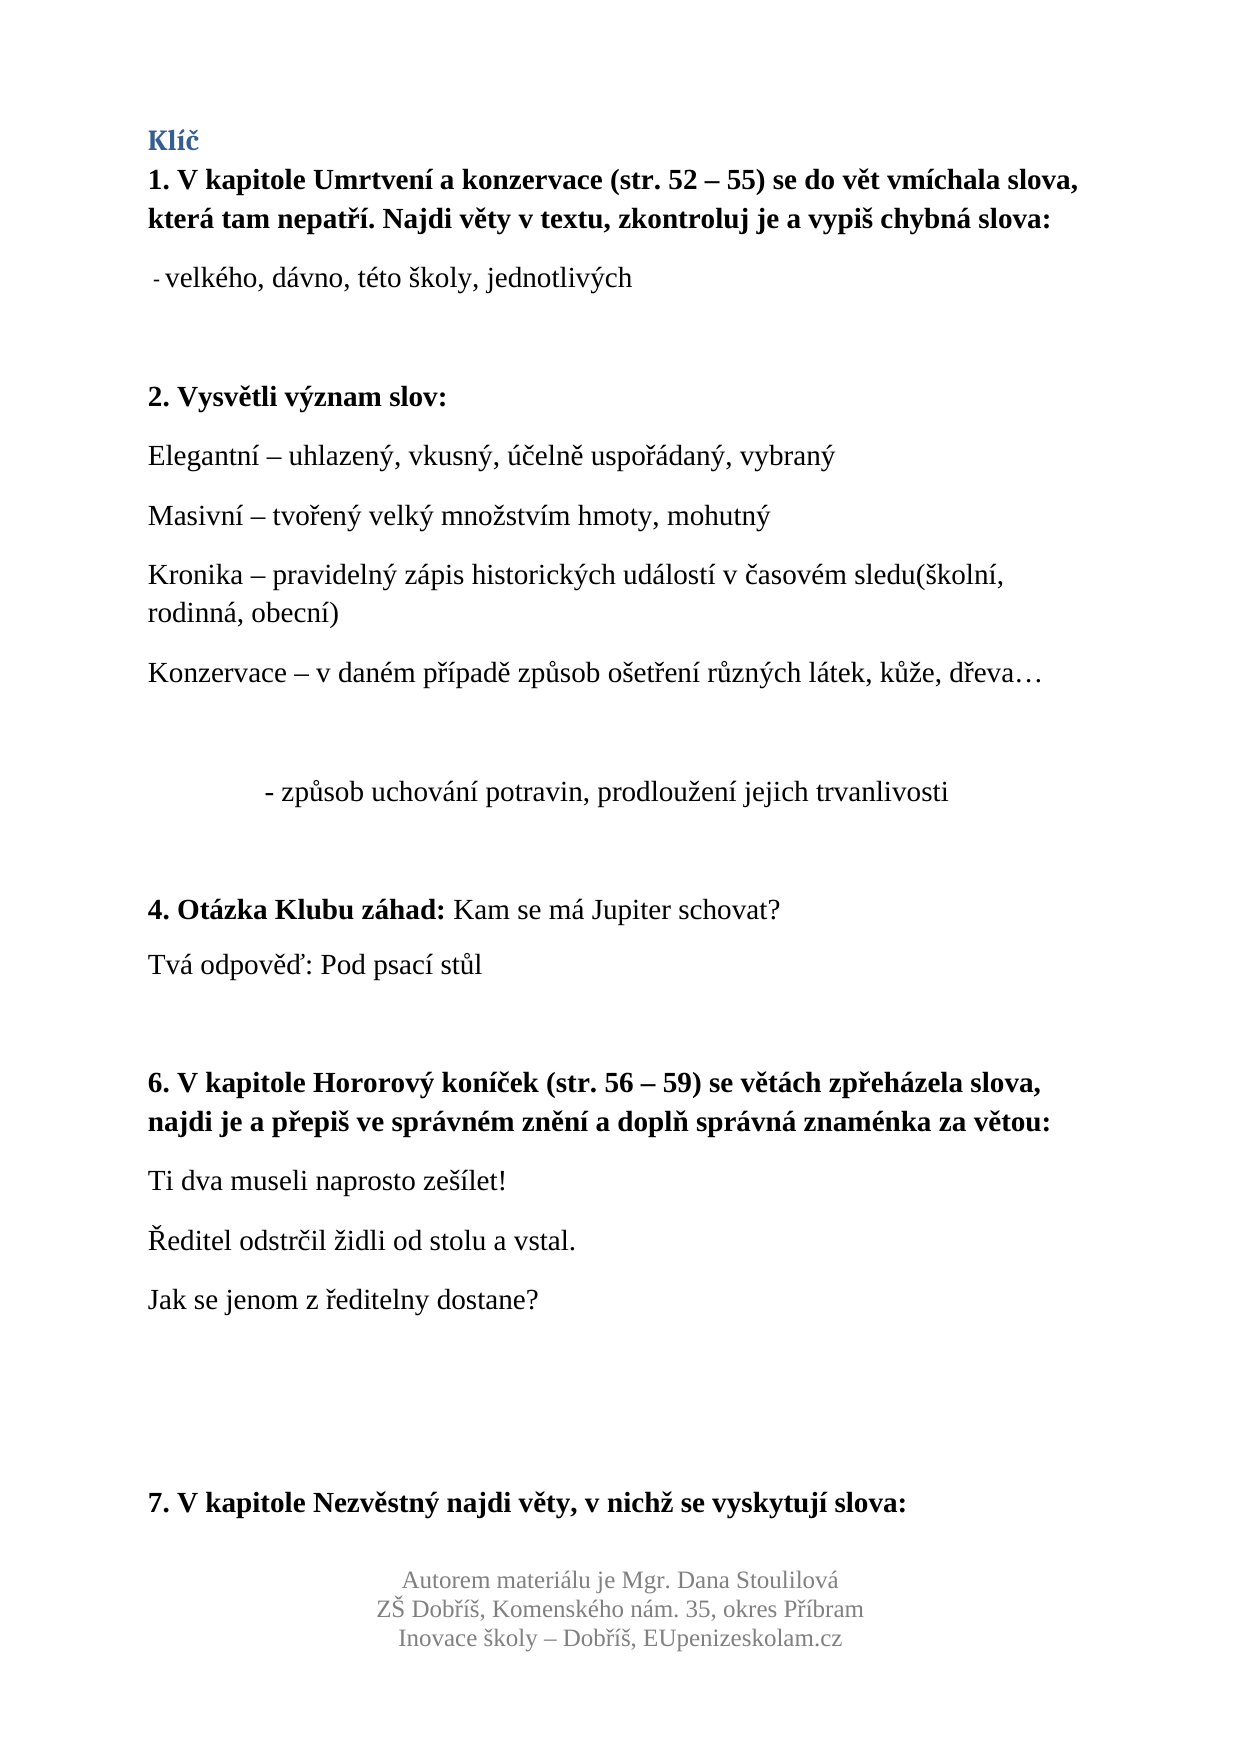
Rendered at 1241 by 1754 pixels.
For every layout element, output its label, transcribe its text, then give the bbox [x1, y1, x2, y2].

text Tvá odpověď: Pod psací stůl [148, 947, 1093, 980]
text 7. V kapitole Nezvěstný najdi věty, v nichž se vyskytují slova: [148, 1485, 1093, 1519]
text - způsob uchování potravin, prodloužení jejich trvanlivosti [148, 774, 1093, 807]
text - velkého, dávno, této školy, jednotlivých [148, 260, 1093, 294]
text Ředitel odstrčil židli od stolu a vstal. [148, 1223, 1093, 1256]
text Elegantní – uhlazený, vkusný, účelně uspořádaný, vybraný [148, 438, 1093, 472]
text 2. Vysvětli význam slov: [148, 379, 1093, 412]
text 6. V kapitole Hororový koníček (str. 56 – 59) se větách zpřeházela slova, najdi je a přepiš ve správném znění a doplň správná znaménka za větou: [148, 1066, 1093, 1138]
text Kronika – pravidelný zápis historických událostí v časovém sledu(školní, rodinná, obecní) [148, 557, 1093, 629]
text Jak se jenom z ředitelny dostane? [148, 1282, 1093, 1316]
text 1. V kapitole Umrtvení a konzervace (str. 52 – 55) se do vět vmíchala slova, která tam nepatří. Najdi věty v textu, zkontroluj je a vypiš chybná slova: [148, 162, 1093, 234]
text Ti dva museli naprosto zešílet! [148, 1163, 1093, 1197]
text Konzervace – v daném případě způsob ošetření různých látek, kůže, dřeva… [148, 655, 1093, 688]
subtitle Klíč [148, 124, 1093, 157]
text 4. Otázka Klubu záhad: Kam se má Jupiter schovat? [148, 892, 1093, 926]
text Masivní – tvořený velký množstvím hmoty, mohutný [148, 498, 1093, 531]
